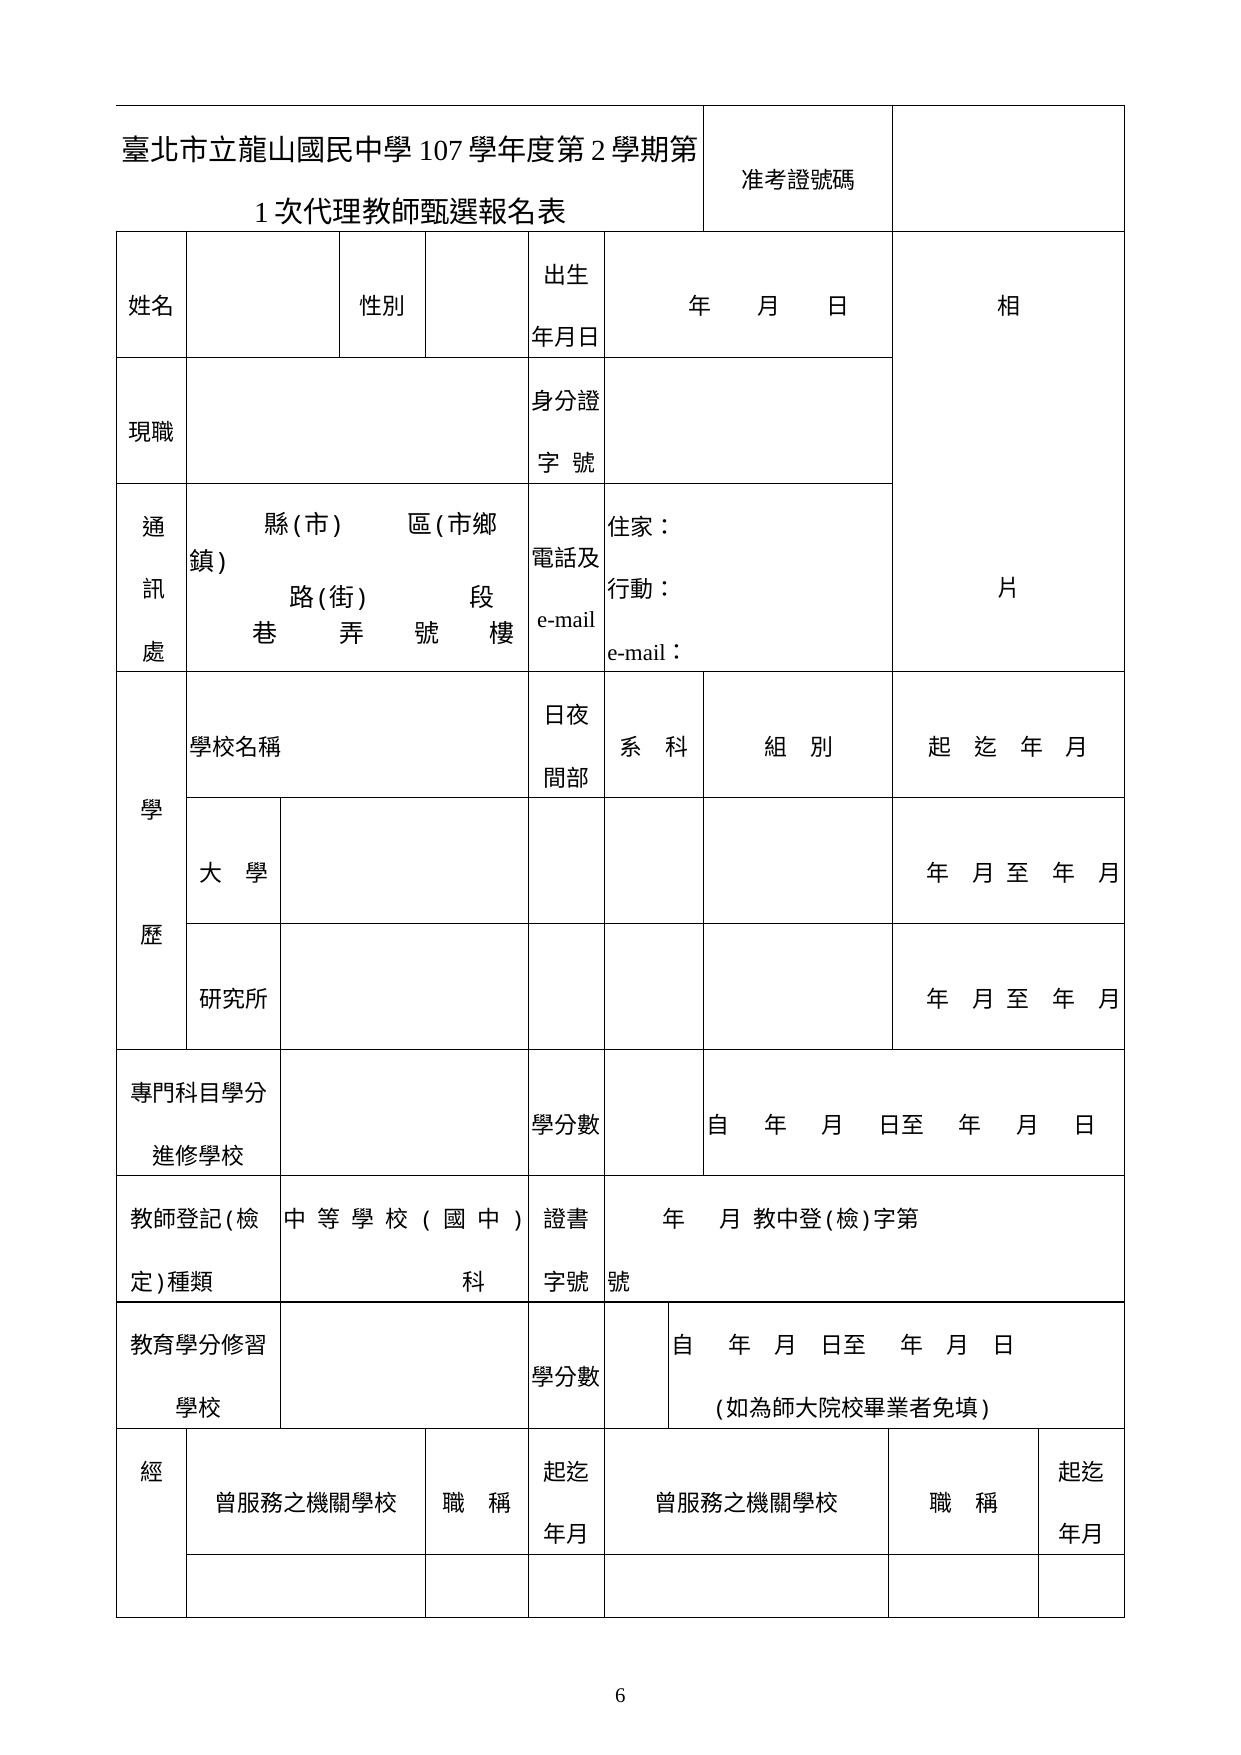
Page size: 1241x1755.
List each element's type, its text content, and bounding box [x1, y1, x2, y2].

table_cell 片 [893, 357, 1124, 671]
table_cell 起 迄 年 月 [893, 672, 1124, 797]
table_cell 起迄 年月 [529, 1429, 604, 1553]
table_cell 姓名 [117, 232, 186, 357]
table_cell 現職 [117, 358, 186, 483]
table_cell [529, 798, 604, 923]
table_cell 起迄 年月 [1039, 1429, 1124, 1553]
table_cell 中等學校(國中) 科 [281, 1176, 528, 1301]
table_cell 教師登記(檢定)種類 [117, 1176, 280, 1301]
table_cell 系 科 [605, 672, 703, 797]
table_cell [426, 232, 528, 357]
table_cell 曾服務之機關學校 [605, 1429, 888, 1553]
table_cell 性別 [340, 232, 425, 357]
table_cell 曾服務之機關學校 [187, 1429, 425, 1553]
table_cell [605, 798, 703, 923]
table_cell 學分數 [529, 1303, 604, 1427]
table_cell 相 [893, 232, 1124, 357]
table_cell 自 年 月 日至 年 月 日 (如為師大院校畢業者免填) [669, 1303, 1124, 1427]
table_cell [605, 1555, 888, 1617]
table_cell [529, 1555, 604, 1617]
table_cell [281, 1050, 528, 1175]
table_cell 日夜 間部 [529, 672, 604, 797]
table_cell 學 歷 [117, 672, 186, 1049]
table_cell [281, 1303, 528, 1427]
table_cell [187, 1555, 425, 1617]
table_cell [1039, 1555, 1124, 1617]
table_cell 通 訊 處 [117, 484, 186, 671]
table_cell [605, 1050, 703, 1175]
table_cell [605, 358, 892, 483]
table_cell [529, 924, 604, 1049]
table_cell 身分證字 號 [529, 358, 604, 483]
table_cell 出生 年月日 [529, 232, 604, 357]
table_cell 電話及e-mail [529, 484, 604, 671]
table_cell [889, 1555, 1038, 1617]
table_cell [187, 232, 339, 357]
table_cell 專門科目學分進修學校 [117, 1050, 280, 1175]
table_cell 大 學 [187, 798, 280, 923]
table_cell 組 別 [704, 672, 892, 797]
table_cell [704, 798, 892, 923]
table_cell [187, 358, 528, 483]
table_cell [893, 106, 1124, 231]
table_cell 研究所 [187, 924, 280, 1049]
table_cell 學分數 [529, 1050, 604, 1175]
table_cell 證書 字號 [529, 1176, 604, 1301]
table_cell 經 [117, 1429, 186, 1617]
table_cell 職 稱 [426, 1429, 528, 1553]
table_cell 年 月 至 年 月 [893, 798, 1124, 923]
table_cell [426, 1555, 528, 1617]
table_cell 自 年 月 日至 年 月 日 [704, 1050, 1124, 1175]
table_cell [281, 924, 528, 1049]
table_cell 職 稱 [889, 1429, 1038, 1553]
table_cell 學校名稱 [187, 672, 528, 797]
table_cell 年 月 日 [605, 232, 892, 357]
table_cell 年 月 至 年 月 [893, 924, 1124, 1049]
table_cell 准考證號碼 [704, 106, 892, 231]
table_cell [605, 924, 703, 1049]
table_cell 縣(市) 區(市鄉鎮) 路(街) 段 巷 弄 號 樓 [187, 484, 528, 671]
table_cell [281, 798, 528, 923]
table_cell [704, 924, 892, 1049]
table_cell 住家： 行動： e-mail： [605, 484, 892, 671]
table_cell 年 月 教中登(檢)字第 號 [605, 1176, 1124, 1301]
table_cell [605, 1303, 668, 1427]
table_cell 教育學分修習學校 [117, 1303, 280, 1427]
table_header 臺北市立龍山國民中學107學年度第2學期第1次代理教師甄選報名表 [116, 106, 703, 231]
